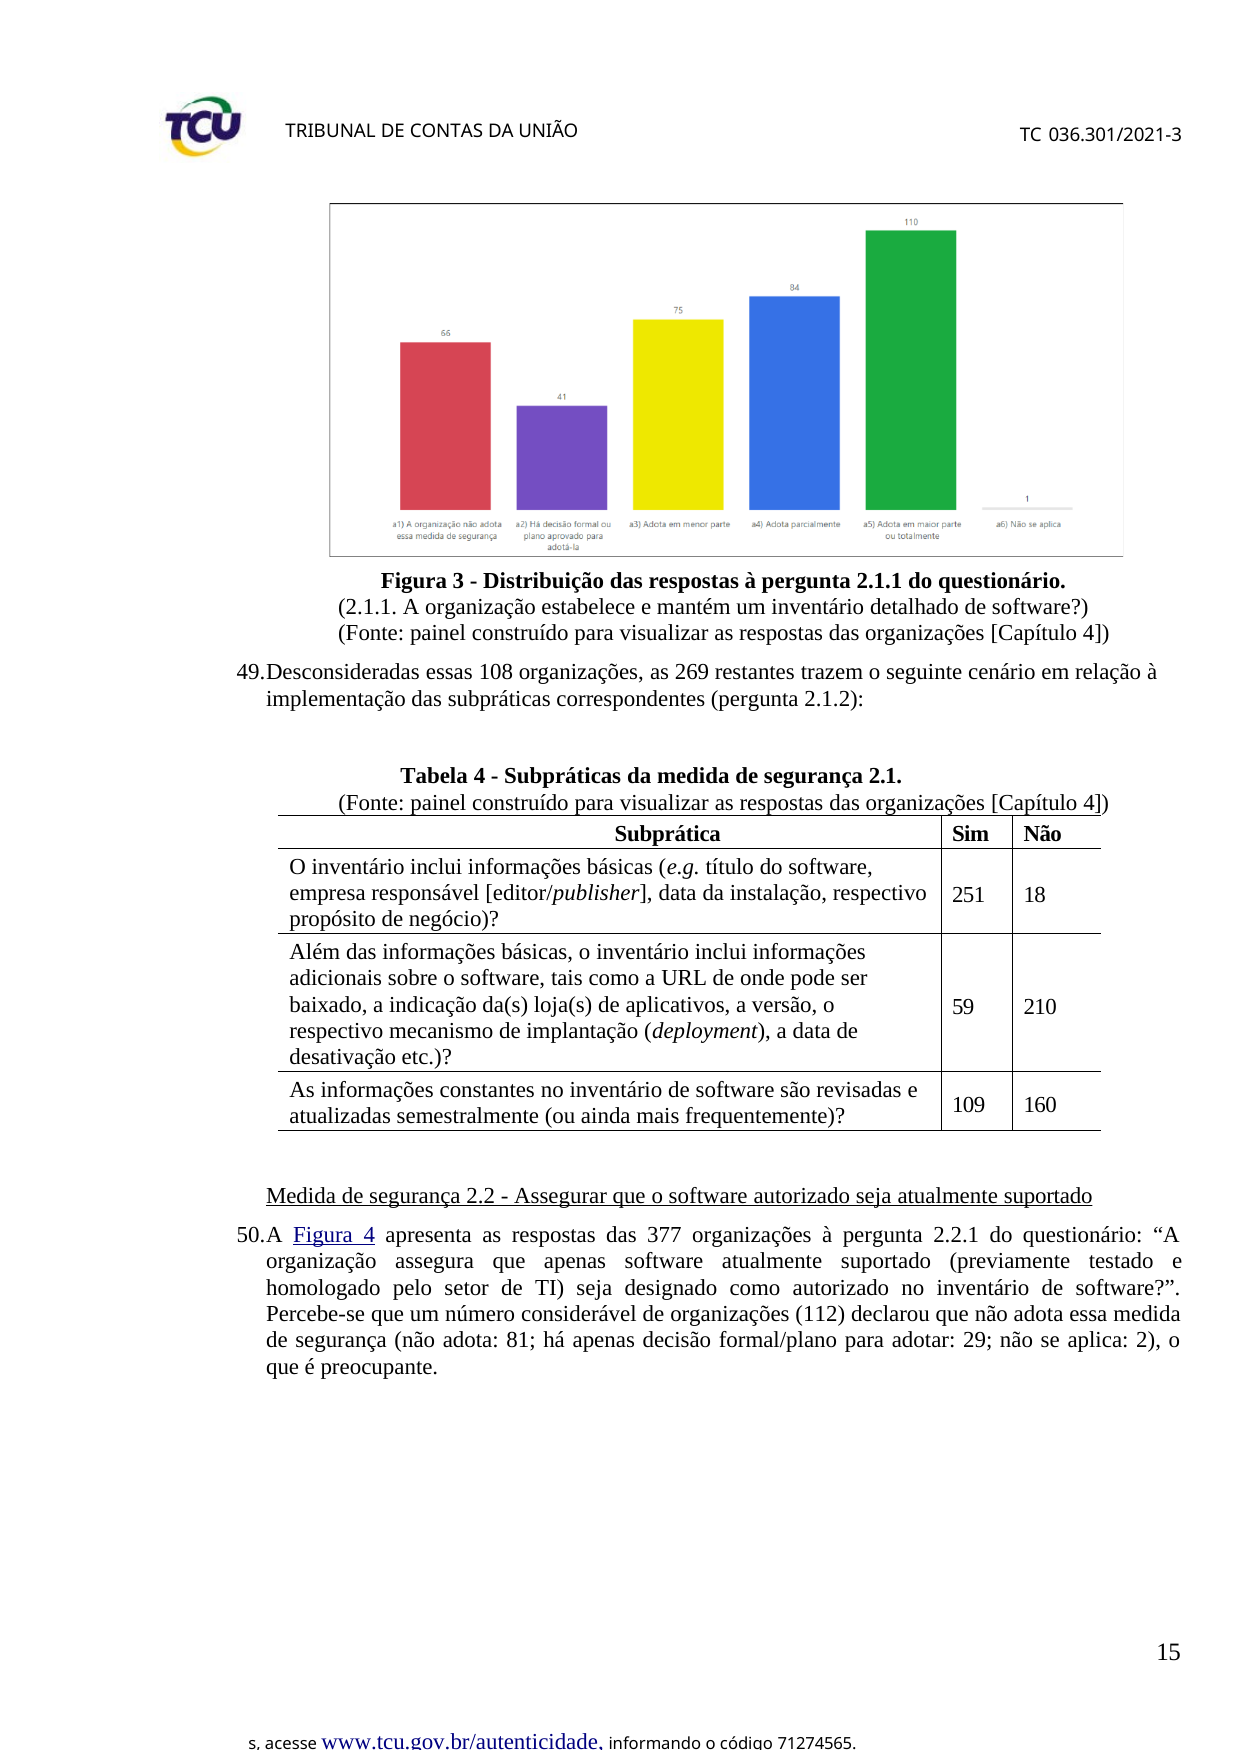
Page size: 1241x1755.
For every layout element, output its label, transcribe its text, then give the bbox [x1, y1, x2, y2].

table_header Sim [942, 816, 1012, 848]
table_cell 109 [942, 1072, 1012, 1129]
text Medida de segurança 2.2 - Assegurar que o software autorizado seja atualmente suportado [266, 1182, 1205, 1209]
table_header Subprática [278, 816, 941, 848]
subtitle Tabela 4 - Subpráticas da medida de segurança 2.1. [135, 762, 1167, 789]
table_cell 160 [1013, 1072, 1101, 1129]
list A Figura 4 apresenta as respostas das 377 organizações à pergunta 2.2.1 do questionário: “A organização assegura que apenas software atualmente suportado (previamente testado e homologado pelo setor de TI) seja designado como autorizado no inventário de software?”. Percebe-se que um número considerável de organizações (112) declarou que não adota essa medida de segurança (não adota: 81; há apenas decisão formal/plano para adotar: 29; não se aplica: 2), o que é preocupante. [236, 1221, 1182, 1379]
table_header Não [1013, 816, 1101, 848]
text Figura 3 - Distribuição das respostas à pergunta 2.1.1 do questionário. (2.1.1. A organização estabelece e mantém um inventário detalhado de software?) (Fonte: painel construído para visualizar as respostas das organizações [Capítulo 4]) [338, 567, 1123, 646]
table_cell O inventário inclui informações básicas (e.g. título do software, empresa responsável [editor/publisher], data da instalação, respectivo propósito de negócio)? [278, 849, 941, 933]
text (Fonte: painel construído para visualizar as respostas das organizações [Capítulo 4]) [280, 789, 1167, 815]
list Desconsideradas essas 108 organizações, as 269 restantes trazem o seguinte cenário em relação à implementação das subpráticas correspondentes (pergunta 2.1.2): [236, 658, 1182, 711]
table_cell 18 [1013, 849, 1101, 933]
table_cell Além das informações básicas, o inventário inclui informações adicionais sobre o software, tais como a URL de onde pode ser baixado, a indicação da(s) loja(s) de aplicativos, a versão, o respectivo mecanismo de implantação (deployment), a data de desativação etc.)? [278, 934, 941, 1071]
table_cell As informações constantes no inventário de software são revisadas e atualizadas semestralmente (ou ainda mais frequentemente)? [278, 1072, 941, 1129]
table_cell 210 [1013, 934, 1101, 1071]
table_cell 59 [942, 934, 1012, 1071]
table_cell 251 [942, 849, 1012, 933]
